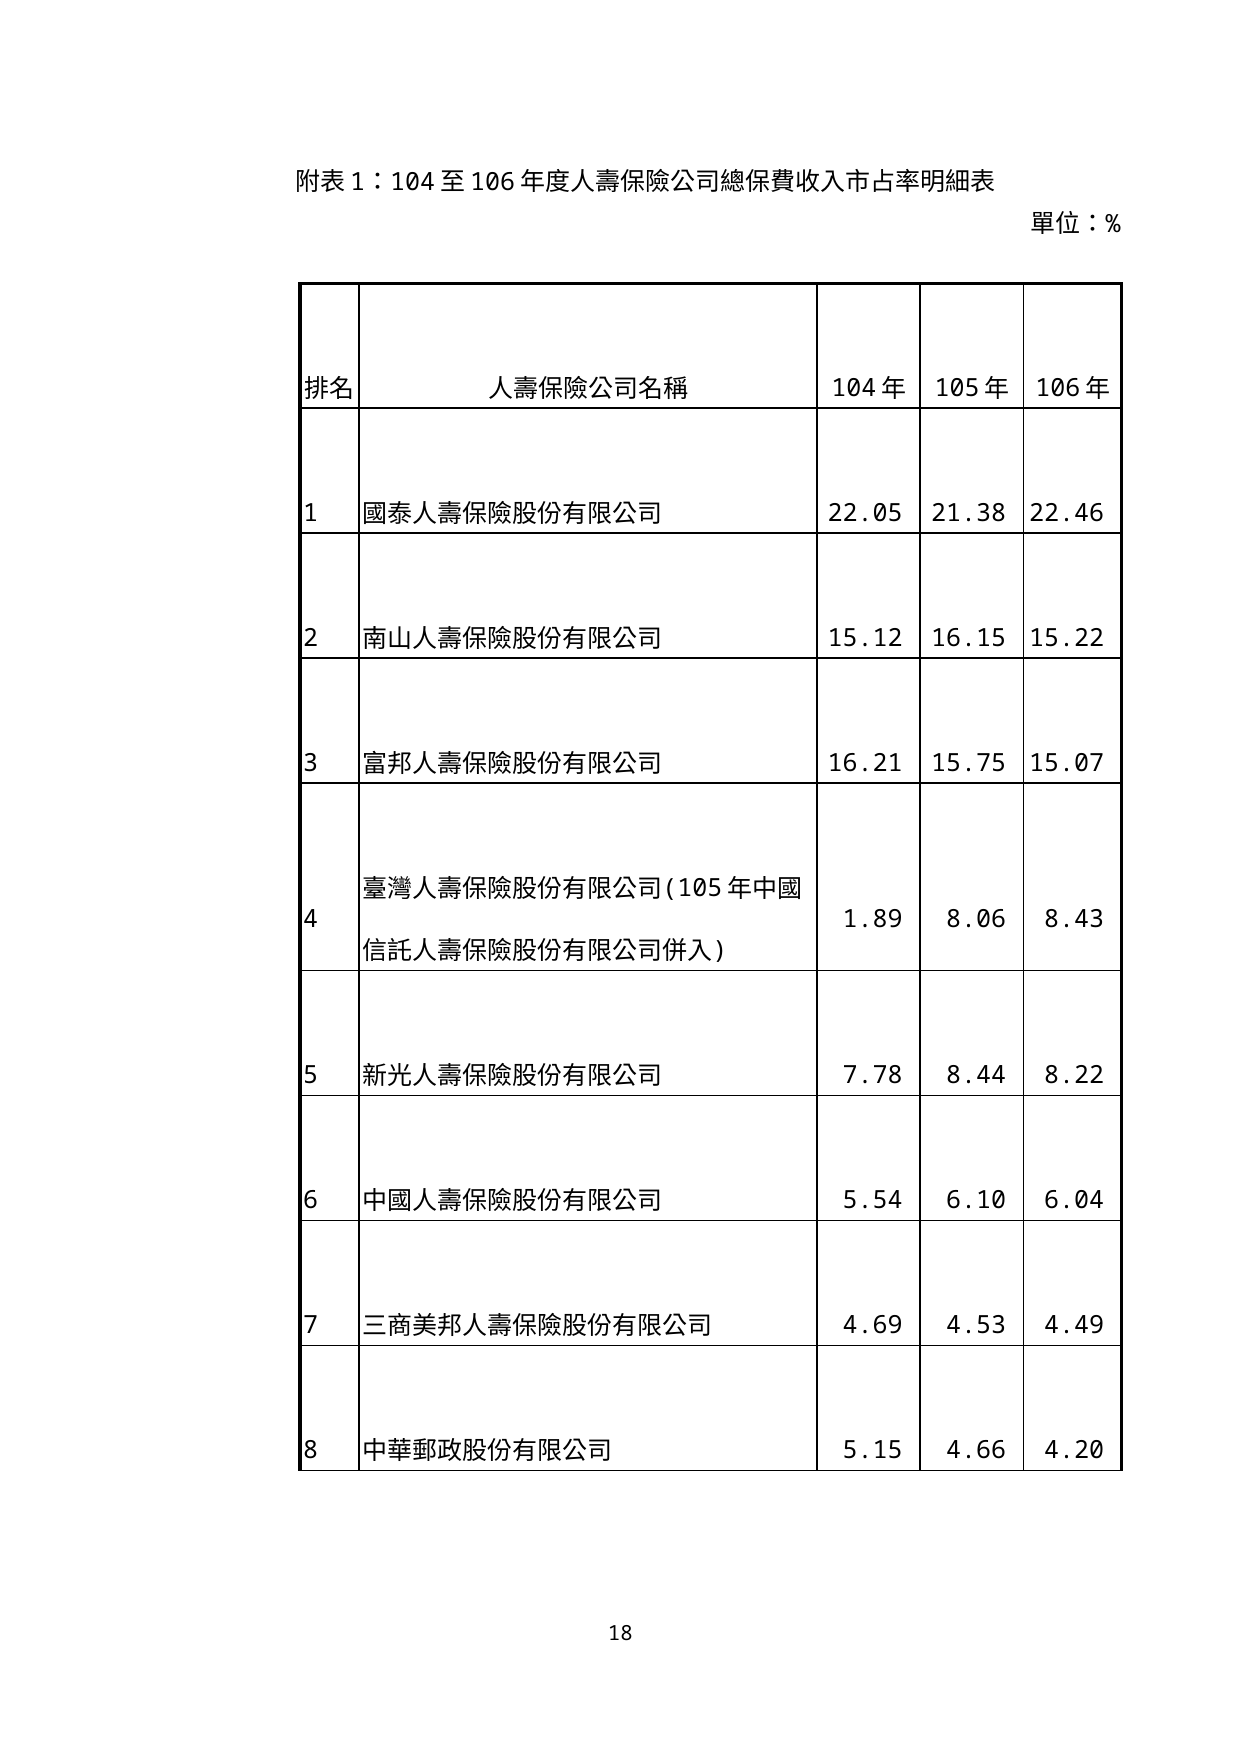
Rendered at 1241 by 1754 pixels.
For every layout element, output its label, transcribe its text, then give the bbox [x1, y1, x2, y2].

table_cell 22.05 [818, 409, 919, 532]
text 附表1：104至106年度人壽保險公司總保費收入市占率明細表 [295, 157, 1237, 199]
table_cell 16.21 [818, 659, 919, 782]
table_cell 15.07 [1024, 659, 1120, 782]
table_header 105年 [921, 285, 1023, 407]
table_cell 16.15 [921, 534, 1023, 657]
table_cell 6.04 [1024, 1096, 1120, 1219]
table_cell 4.49 [1024, 1221, 1120, 1344]
table_cell 7 [302, 1221, 358, 1344]
table_cell 南山人壽保險股份有限公司 [360, 534, 816, 657]
table_cell 2 [302, 534, 358, 657]
table_cell 15.22 [1024, 534, 1120, 657]
table_cell 3 [302, 659, 358, 782]
table_cell 8.22 [1024, 971, 1120, 1094]
table_cell 22.46 [1024, 409, 1120, 532]
table_cell 新光人壽保險股份有限公司 [360, 971, 816, 1094]
table_cell 15.75 [921, 659, 1023, 782]
table_cell 5 [302, 971, 358, 1094]
table_cell 4.69 [818, 1221, 919, 1344]
table_cell 4 [302, 784, 358, 969]
table_header 104年 [818, 285, 919, 407]
table_cell 8 [302, 1346, 358, 1469]
table_cell 富邦人壽保險股份有限公司 [360, 659, 816, 782]
table_cell 1 [302, 409, 358, 532]
table_cell 4.53 [921, 1221, 1023, 1344]
table_cell 6.10 [921, 1096, 1023, 1219]
table_cell 中國人壽保險股份有限公司 [360, 1096, 816, 1219]
table_cell 國泰人壽保險股份有限公司 [360, 409, 816, 532]
table_cell 4.20 [1024, 1346, 1120, 1469]
table_cell 三商美邦人壽保險股份有限公司 [360, 1221, 816, 1344]
table_cell 8.43 [1024, 784, 1120, 969]
table_cell 15.12 [818, 534, 919, 657]
table_header 排名 [302, 285, 358, 407]
table_cell 中華郵政股份有限公司 [360, 1346, 816, 1469]
table_cell 8.06 [921, 784, 1023, 969]
table_cell 4.66 [921, 1346, 1023, 1469]
table_cell 1.89 [818, 784, 919, 969]
table_cell 5.54 [818, 1096, 919, 1219]
table_cell 8.44 [921, 971, 1023, 1094]
table_cell 臺灣人壽保險股份有限公司(105年中國信託人壽保險股份有限公司併入) [360, 784, 816, 969]
table_cell 21.38 [921, 409, 1023, 532]
table_cell 5.15 [818, 1346, 919, 1469]
table_cell 7.78 [818, 971, 919, 1094]
table_cell 6 [302, 1096, 358, 1219]
table_header 人壽保險公司名稱 [360, 285, 816, 407]
text 單位：% [118, 199, 1120, 240]
table_header 106年 [1024, 285, 1120, 407]
